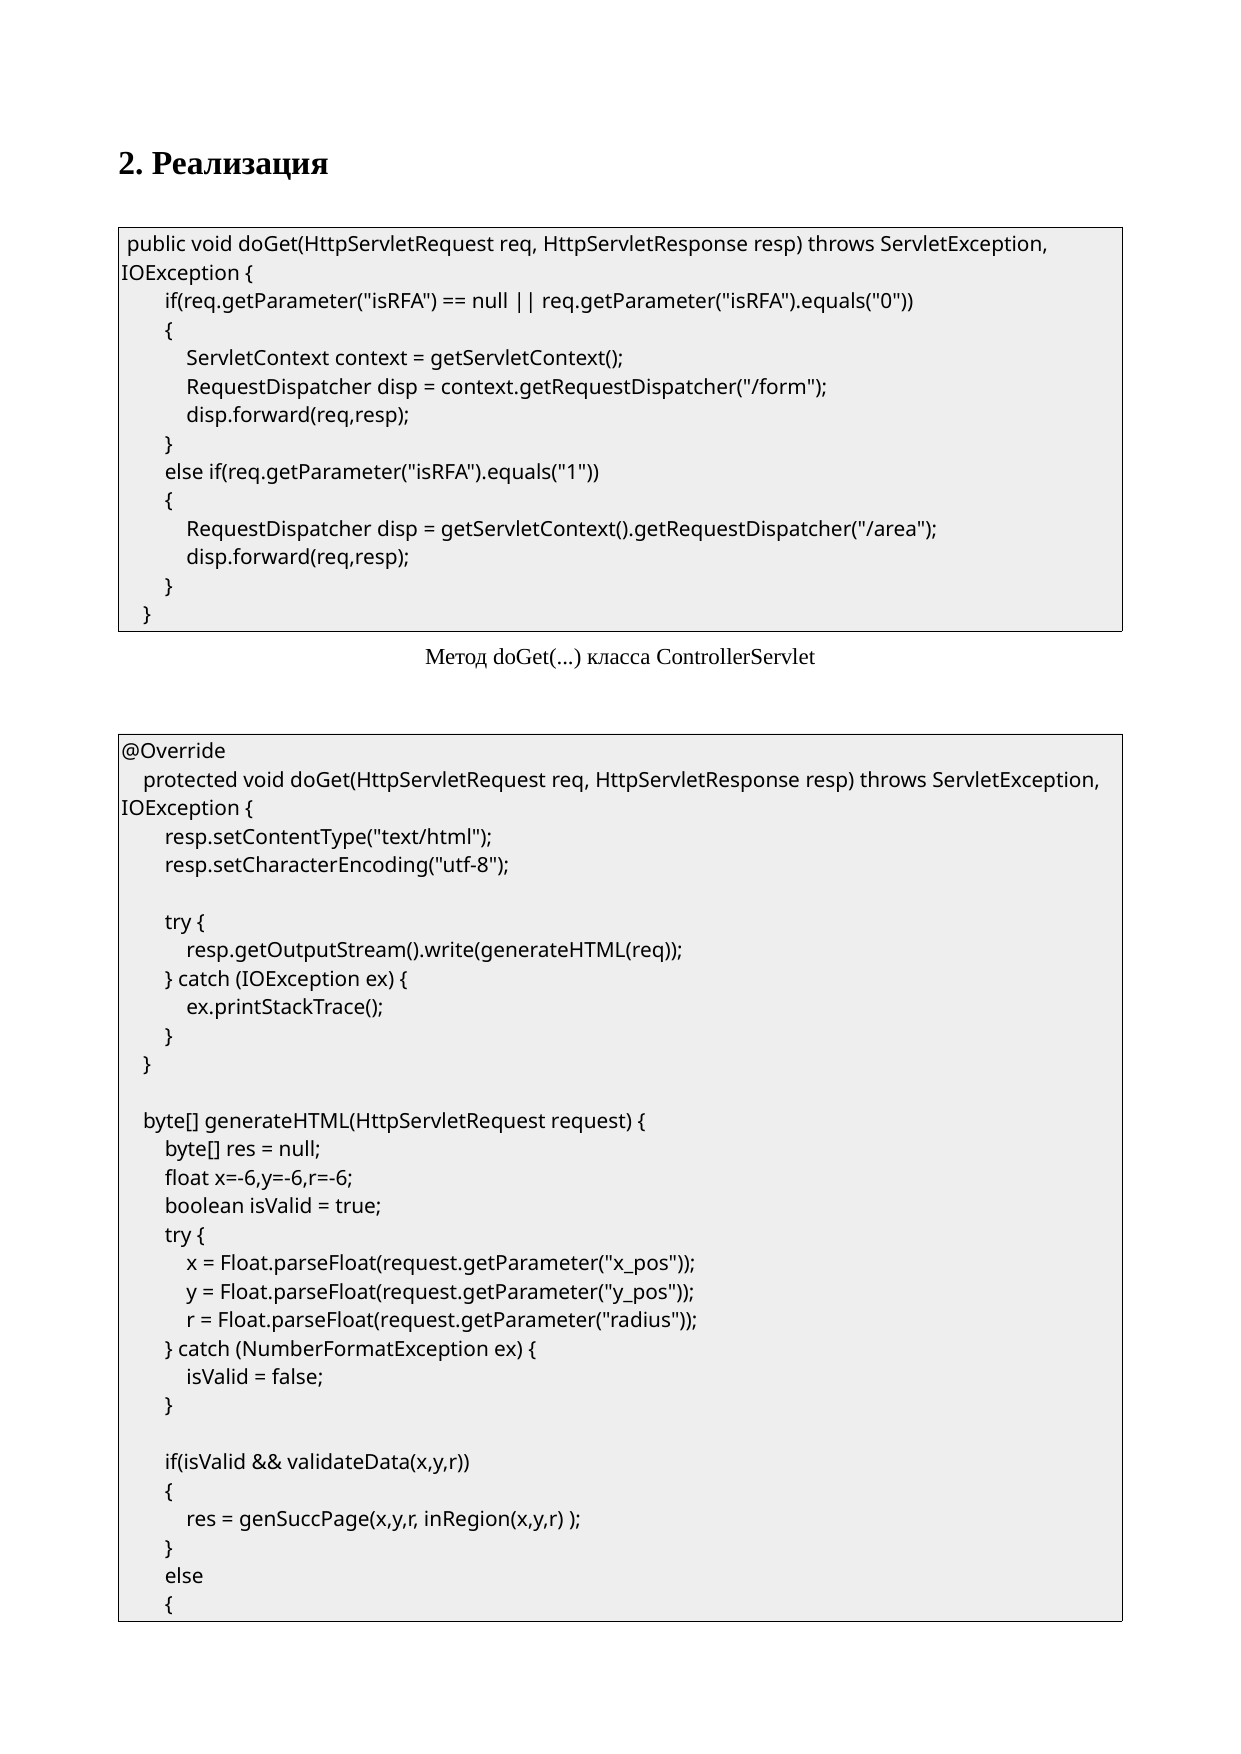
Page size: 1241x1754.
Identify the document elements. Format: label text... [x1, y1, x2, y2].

list try { [119, 1217, 1122, 1245]
list protected void doGet(HttpServletRequest req, HttpServletResponse resp) throws ServletException, IOException { [119, 762, 1122, 819]
list isValid = false; [119, 1359, 1122, 1387]
list resp.setCharacterEncoding("utf-8"); [119, 847, 1122, 876]
list { [119, 312, 1122, 340]
list RequestDispatcher disp = context.getRequestDispatcher("/form"); [119, 369, 1122, 397]
list { [119, 1473, 1122, 1501]
subtitle 2. Реализация [118, 143, 1122, 182]
list r = Float.parseFloat(request.getParameter("radius")); [119, 1302, 1122, 1331]
text Метод doGet(...) класса ControllerServlet [118, 643, 1122, 669]
list disp.forward(req,resp); [119, 397, 1122, 426]
list } catch (IOException ex) { [119, 961, 1122, 989]
list float x=-6,y=-6,r=-6; [119, 1160, 1122, 1188]
list try { [119, 904, 1122, 932]
list } [119, 1046, 1122, 1075]
list } [119, 568, 1122, 596]
list } catch (NumberFormatException ex) { [119, 1331, 1122, 1359]
list y = Float.parseFloat(request.getParameter("y_pos")); [119, 1274, 1122, 1302]
list resp.getOutputStream().write(generateHTML(req)); [119, 932, 1122, 961]
list else if(req.getParameter("isRFA").equals("1")) [119, 454, 1122, 482]
list x = Float.parseFloat(request.getParameter("x_pos")); [119, 1245, 1122, 1274]
list } [119, 1387, 1122, 1416]
list res = genSuccPage(x,y,r, inRegion(x,y,r) ); [119, 1501, 1122, 1530]
list { [119, 482, 1122, 511]
list } [119, 1530, 1122, 1558]
list if(req.getParameter("isRFA") == null || req.getParameter("isRFA").equals("0")) [119, 283, 1122, 312]
list RequestDispatcher disp = getServletContext().getRequestDispatcher("/area"); [119, 511, 1122, 539]
list { [119, 1587, 1122, 1621]
list resp.setContentType("text/html"); [119, 819, 1122, 847]
list ex.printStackTrace(); [119, 989, 1122, 1018]
list if(isValid && validateData(x,y,r)) [119, 1444, 1122, 1473]
list } [119, 426, 1122, 454]
list @Override [119, 735, 1122, 762]
list byte[] generateHTML(HttpServletRequest request) { [119, 1103, 1122, 1132]
list else [119, 1558, 1122, 1587]
list public void doGet(HttpServletRequest req, HttpServletResponse resp) throws ServletException, IOException { [119, 228, 1122, 283]
list } [119, 1018, 1122, 1046]
list } [119, 596, 1122, 631]
list byte[] res = null; [119, 1132, 1122, 1160]
list disp.forward(req,resp); [119, 539, 1122, 568]
list boolean isValid = true; [119, 1188, 1122, 1217]
list ServletContext context = getServletContext(); [119, 340, 1122, 369]
